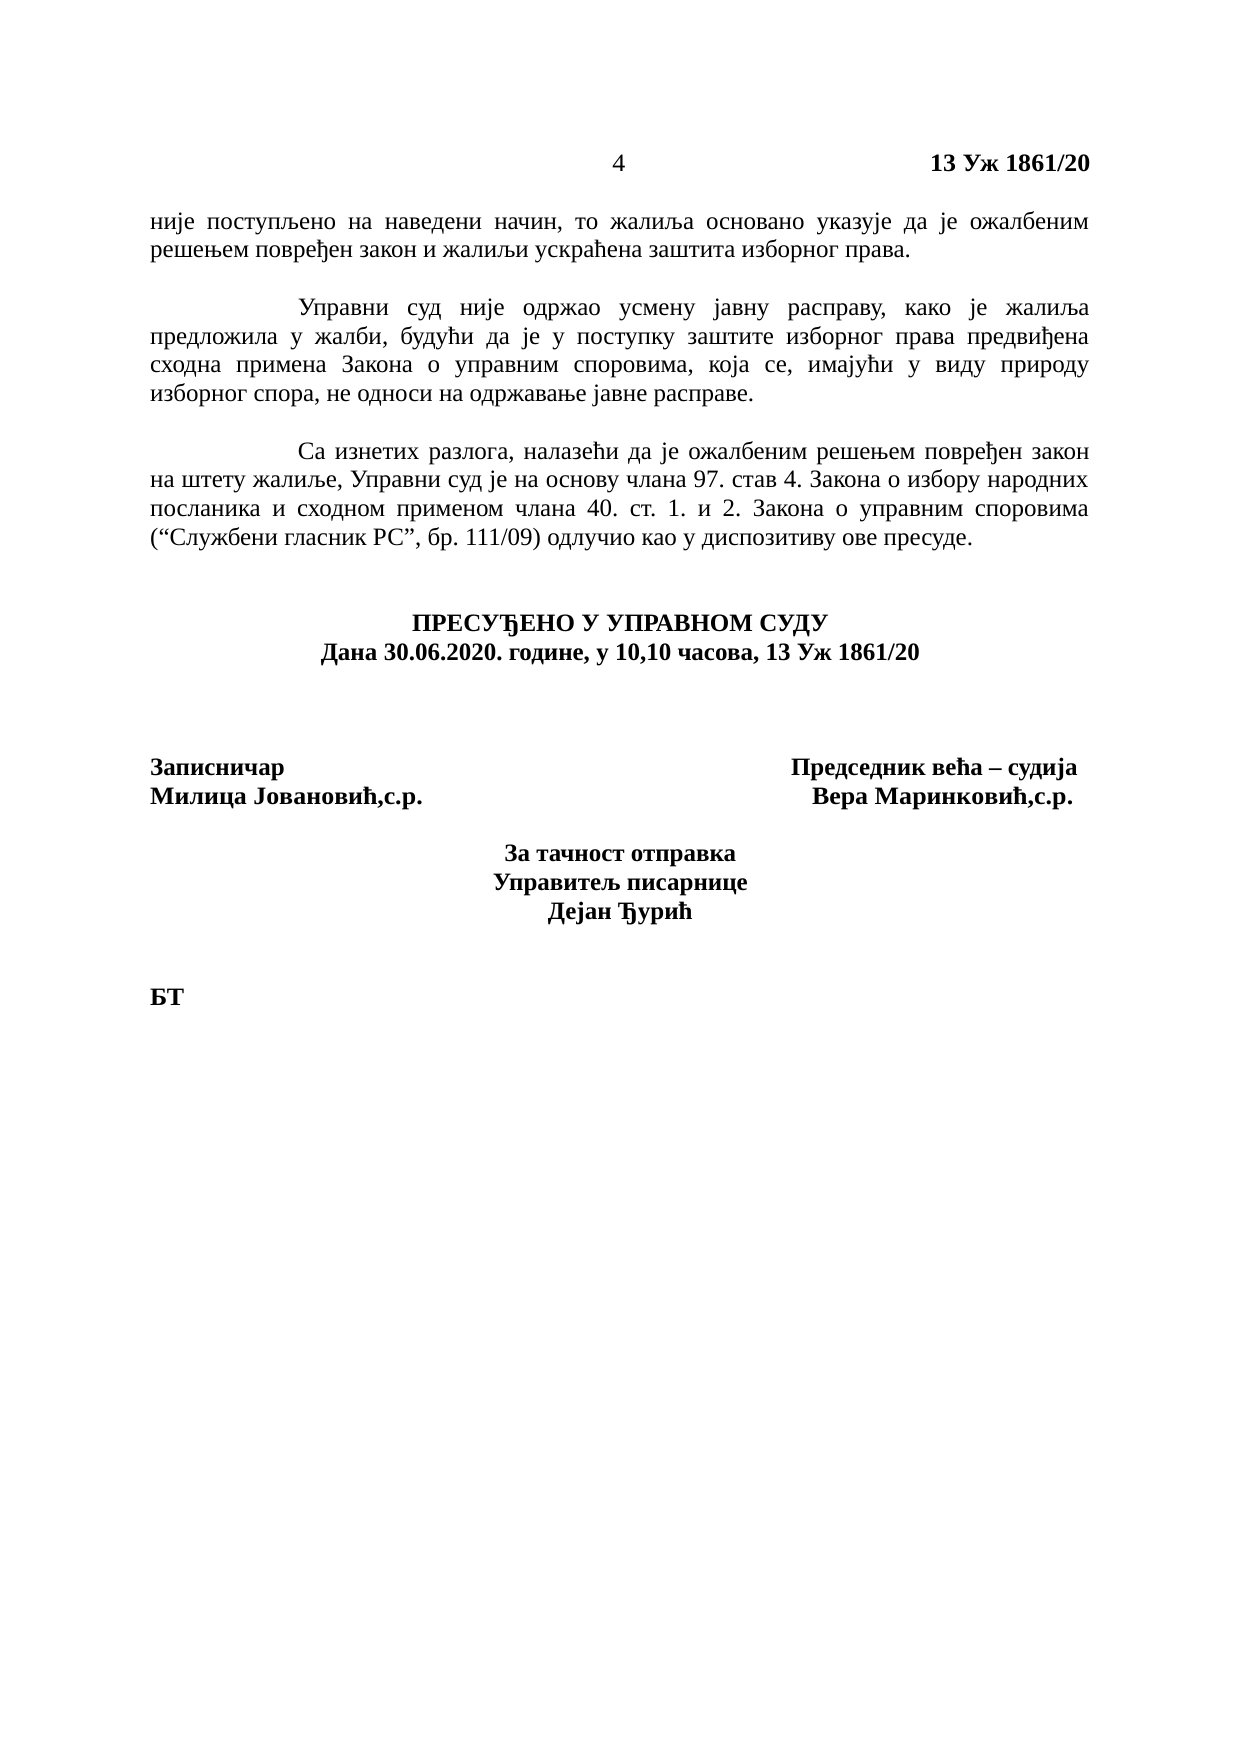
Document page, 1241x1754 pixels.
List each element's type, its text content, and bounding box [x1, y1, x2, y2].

text није поступљено на наведени начин, то жалиља основано указује да је ожалбеним решењем повређен закон и жалиљи ускраћена заштита изборног права. [150, 206, 1090, 263]
text Управни суд није одржао усмену јавну расправу, како је жалиља предложила у жалби, будући да је у поступку заштите изборног права предвиђена сходна примена Закона о управним споровима, која се, имајући у виду природу изборног спора, не односи на одржавање јавне расправе. [150, 292, 1090, 407]
text Дана 30.06.2020. године, у 10,10 часова, 13 Уж 1861/20 [150, 637, 1090, 666]
text Са изнетих разлога, налазећи да је ожалбеним решењем повређен закон на штету жалиље, Управни суд је на основу члана 97. став 4. Закона о избору народних посланика и сходном применом члана 40. ст. 1. и 2. Закона о управним споровима (“Службени гласник РС”, бр. 111/09) одлучио као у диспозитиву ове пресуде. [150, 436, 1090, 551]
text Дејан Ђурић [150, 896, 1090, 924]
text Записничар Председник већа – судија [150, 752, 1090, 781]
text Управитељ писарнице [150, 867, 1090, 896]
text БT [150, 982, 1090, 1011]
text Милица Јовановић,с.р. Вера Маринковић,с.р. [150, 781, 1090, 809]
text За тачност отправка [150, 838, 1090, 867]
text ПРЕСУЂЕНО У УПРАВНОМ СУДУ [150, 608, 1090, 637]
